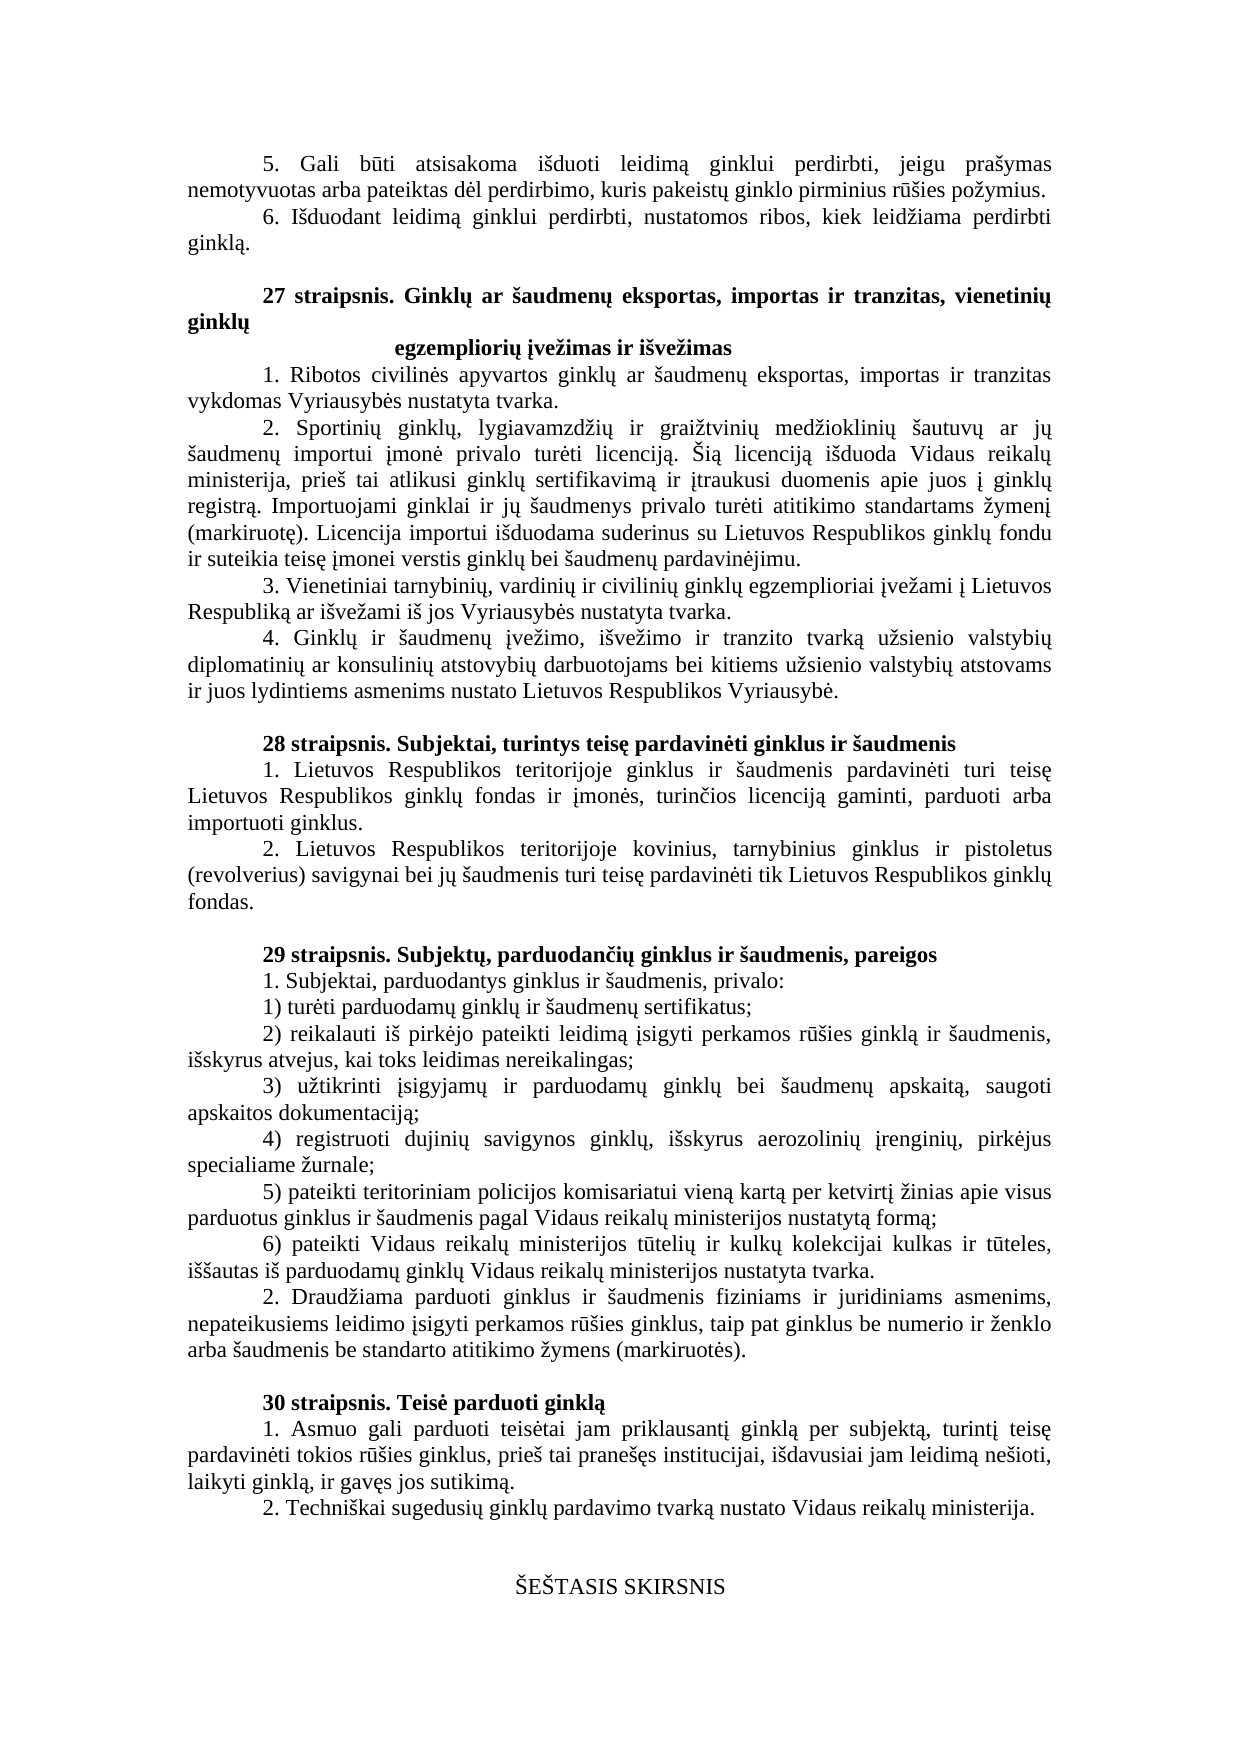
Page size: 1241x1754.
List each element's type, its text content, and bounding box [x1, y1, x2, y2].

text 3. Vienetiniai tarnybinių, vardinių ir civilinių ginklų egzemplioriai įvežami į Lietuvos Respubliką ar išvežami iš jos Vyriausybės nustatyta tvarka. [187, 572, 1053, 624]
text 30 straipsnis. Teisė parduoti ginklą [187, 1389, 1053, 1415]
text 29 straipsnis. Subjektų, parduodančių ginklus ir šaudmenis, pareigos [187, 941, 1053, 967]
text 1. Ribotos civilinės apyvartos ginklų ar šaudmenų eksportas, importas ir tranzitas vykdomas Vyriausybės nustatyta tvarka. [187, 361, 1053, 413]
text 2. Sportinių ginklų, lygiavamzdžių ir graižtvinių medžioklinių šautuvų ar jų šaudmenų importui įmonė privalo turėti licenciją. Šią licenciją išduoda Vidaus reikalų ministerija, prieš tai atlikusi ginklų sertifikavimą ir įtraukusi duomenis apie juos į ginklų registrą. Importuojami ginklai ir jų šaudmenys privalo turėti atitikimo standartams žymenį (markiruotę). Licencija importui išduodama suderinus su Lietuvos Respublikos ginklų fondu ir suteikia teisę įmonei verstis ginklų bei šaudmenų pardavinėjimu. [187, 413, 1053, 572]
text 6) pateikti Vidaus reikalų ministerijos tūtelių ir kulkų kolekcijai kulkas ir tūteles, iššautas iš parduodamų ginklų Vidaus reikalų ministerijos nustatyta tvarka. [187, 1231, 1053, 1283]
text ŠEŠTASIS SKIRSNIS [187, 1573, 1053, 1599]
text 6. Išduodant leidimą ginklui perdirbti, nustatomos ribos, kiek leidžiama perdirbti ginklą. [187, 203, 1053, 255]
text 2) reikalauti iš pirkėjo pateikti leidimą įsigyti perkamos rūšies ginklą ir šaudmenis, išskyrus atvejus, kai toks leidimas nereikalingas; [187, 1020, 1053, 1072]
text 1. Asmuo gali parduoti teisėtai jam priklausantį ginklą per subjektą, turintį teisę pardavinėti tokios rūšies ginklus, prieš tai pranešęs institucijai, išdavusiai jam leidimą nešioti, laikyti ginklą, ir gavęs jos sutikimą. [187, 1415, 1053, 1494]
text egzempliorių įvežimas ir išvežimas [187, 334, 1053, 361]
text 5) pateikti teritoriniam policijos komisariatui vieną kartą per ketvirtį žinias apie visus parduotus ginklus ir šaudmenis pagal Vidaus reikalų ministerijos nustatytą formą; [187, 1178, 1053, 1231]
text 2. Lietuvos Respublikos teritorijoje kovinius, tarnybinius ginklus ir pistoletus (revolverius) savigynai bei jų šaudmenis turi teisę pardavinėti tik Lietuvos Respublikos ginklų fondas. [187, 835, 1053, 914]
text 2. Draudžiama parduoti ginklus ir šaudmenis fiziniams ir juridiniams asmenims, nepateikusiems leidimo įsigyti perkamos rūšies ginklus, taip pat ginklus be numerio ir ženklo arba šaudmenis be standarto atitikimo žymens (markiruotės). [187, 1283, 1053, 1362]
text 27 straipsnis. Ginklų ar šaudmenų eksportas, importas ir tranzitas, vienetinių ginklų [187, 282, 1053, 334]
text 28 straipsnis. Subjektai, turintys teisę pardavinėti ginklus ir šaudmenis [187, 730, 1053, 756]
text 3) užtikrinti įsigyjamų ir parduodamų ginklų bei šaudmenų apskaitą, saugoti apskaitos dokumentaciją; [187, 1072, 1053, 1125]
text 4) registruoti dujinių savigynos ginklų, išskyrus aerozolinių įrenginių, pirkėjus specialiame žurnale; [187, 1125, 1053, 1178]
text 2. Techniškai sugedusių ginklų pardavimo tvarką nustato Vidaus reikalų ministerija. [187, 1494, 1053, 1520]
text 4. Ginklų ir šaudmenų įvežimo, išvežimo ir tranzito tvarką užsienio valstybių diplomatinių ar konsulinių atstovybių darbuotojams bei kitiems užsienio valstybių atstovams ir juos lydintiems asmenims nustato Lietuvos Respublikos Vyriausybė. [187, 624, 1053, 703]
text 5. Gali būti atsisakoma išduoti leidimą ginklui perdirbti, jeigu prašymas nemotyvuotas arba pateiktas dėl perdirbimo, kuris pakeistų ginklo pirminius rūšies požymius. [187, 150, 1053, 203]
text 1) turėti parduodamų ginklų ir šaudmenų sertifikatus; [187, 993, 1053, 1020]
text 1. Lietuvos Respublikos teritorijoje ginklus ir šaudmenis pardavinėti turi teisę Lietuvos Respublikos ginklų fondas ir įmonės, turinčios licenciją gaminti, parduoti arba importuoti ginklus. [187, 756, 1053, 835]
text 1. Subjektai, parduodantys ginklus ir šaudmenis, privalo: [187, 967, 1053, 993]
